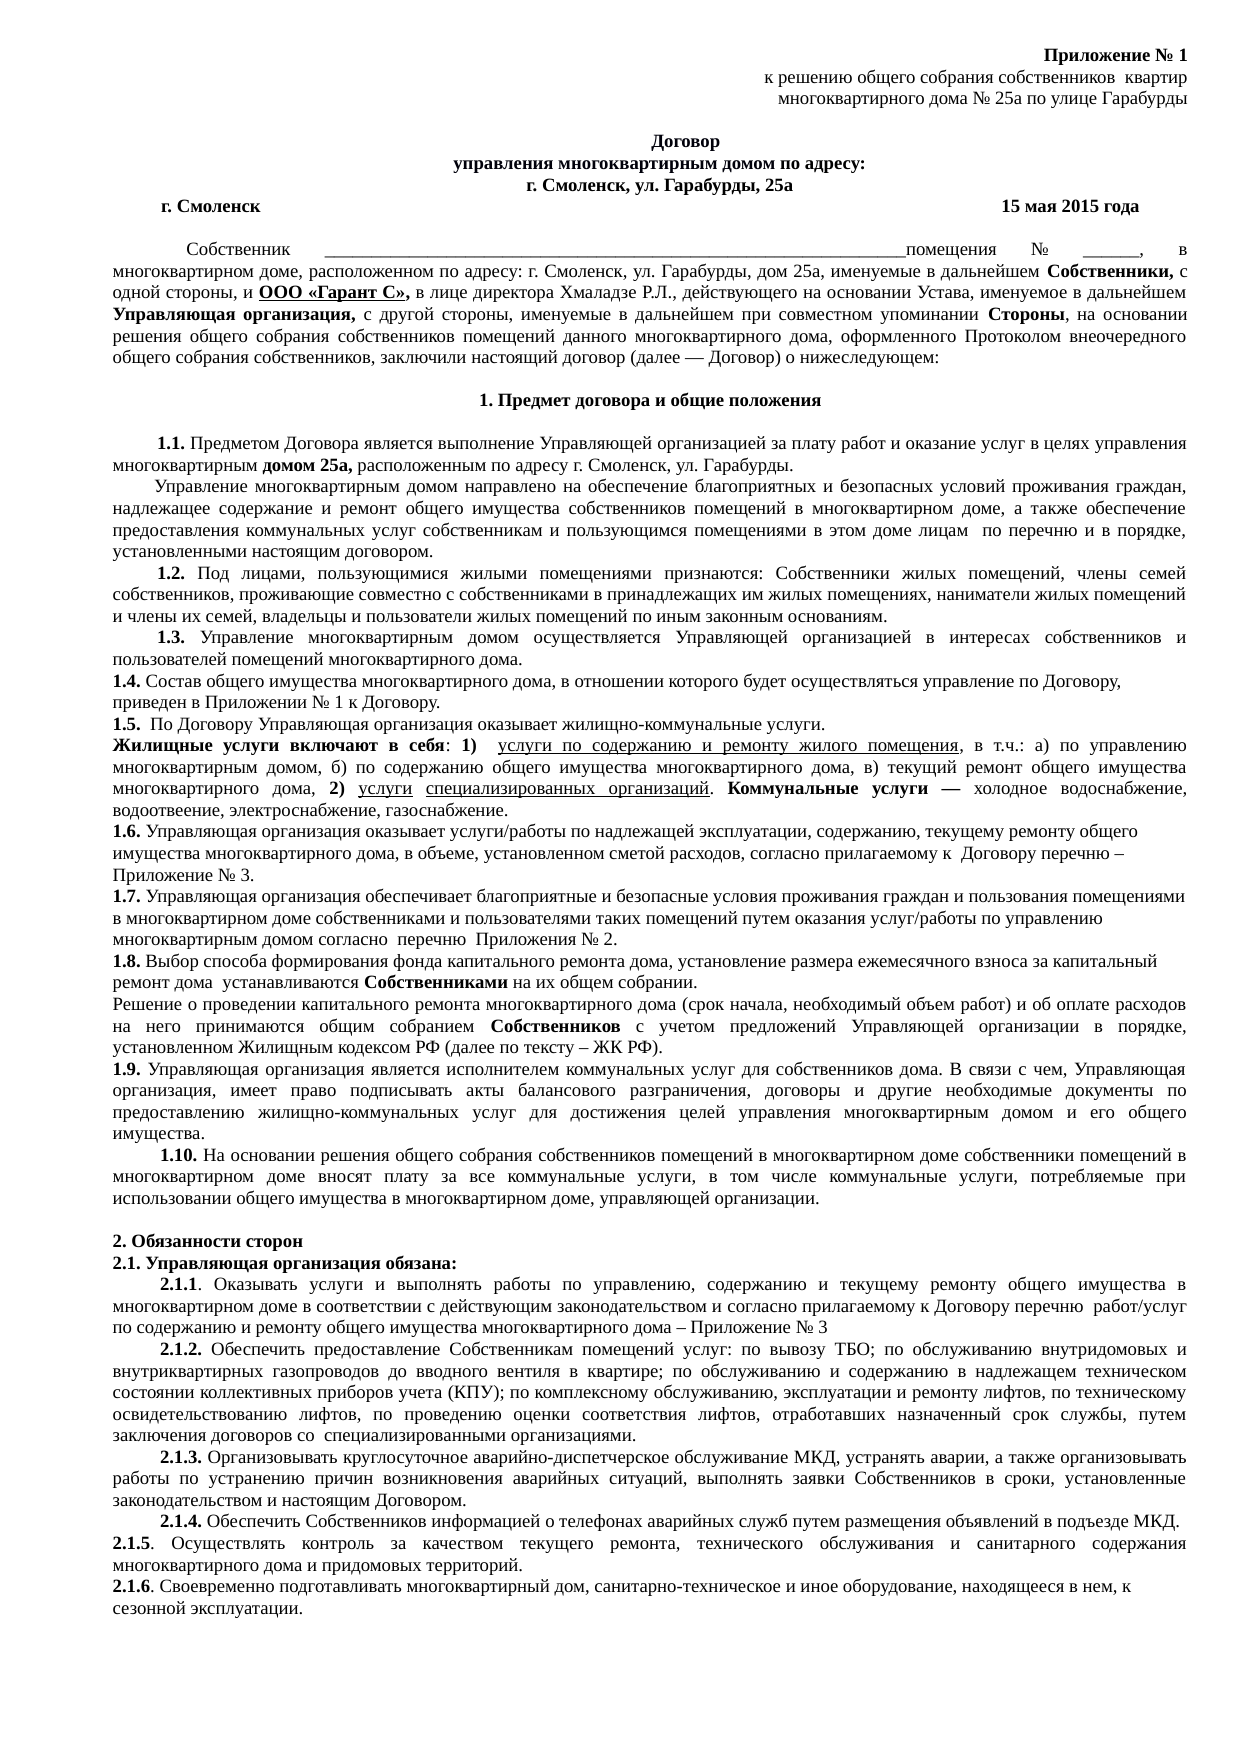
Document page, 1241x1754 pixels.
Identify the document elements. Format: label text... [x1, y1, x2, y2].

text Решение о проведении капитального ремонта многоквартирного дома (срок начала, необходимый объем работ) и об оплате расходов на него принимаются общим собранием Собственников с учетом предложений Управляющей организации в порядке, установленном Жилищным кодексом РФ (далее по тексту – ЖК РФ). [112, 993, 1188, 1058]
text Приложение № 1 [776, 44, 1188, 66]
text г. Смоленск 15 мая 2015 года [112, 195, 1188, 217]
text к решению общего собрания собственников квартир многоквартирного дома № 25а по улице Гарабурды [629, 66, 1188, 109]
text Договор [112, 130, 1188, 152]
text г. Смоленск, ул. Гарабурды, 25а [112, 173, 1188, 195]
list Предметом Договора является выполнение Управляющей организацией за плату работ и оказание услуг в целях управления многоквартирным домом 25а, расположенным по адресу г. Смоленск, ул. Гарабурды. [112, 432, 1188, 475]
text 1.7. Управляющая организация обеспечивает благоприятные и безопасные условия проживания граждан и пользования помещениями в многоквартирном доме собственниками и пользователями таких помещений путем оказания услуг/работы по управлению многоквартирным домом согласно перечню Приложения № 2. [112, 885, 1188, 950]
text Собственник ______________________________________________________________помещения № ______, в многоквартирном доме, расположенном по адресу: г. Смоленск, ул. Гарабурды, дом 25а, именуемые в дальнейшем Собственники, с одной стороны, и ООО «Гарант С», в лице директора Хмаладзе Р.Л., действующего на основании Устава, именуемое в дальнейшем Управляющая организация, с другой стороны, именуемые в дальнейшем при совместном упоминании Стороны, на основании решения общего собрания собственников помещений данного многоквартирного дома, оформленного Протоколом внеочередного общего собрания собственников, заключили настоящий договор (далее — Договор) о нижеследующем: [112, 238, 1188, 368]
text 1.5. По Договору Управляющая организация оказывает жилищно-коммунальные услуги. [112, 713, 1188, 734]
subtitle Под лицами, пользующимися жилыми помещениями признаются: Собственники жилых помещений, члены семей собственников, проживающие совместно с собственниками в принадлежащих им жилых помещениях, наниматели жилых помещений и члены их семей, владельцы и пользователи жилых помещений по иным законным основаниям. [112, 562, 1188, 626]
text 2.1.1. Оказывать услуги и выполнять работы по управлению, содержанию и текущему ремонту общего имущества в многоквартирном доме в соответствии с действующим законодательством и согласно прилагаемому к Договору перечню работ/услуг по содержанию и ремонту общего имущества многоквартирного дома – Приложение № 3 [112, 1273, 1188, 1338]
text 1.4. Состав общего имущества многоквартирного дома, в отношении которого будет осуществляться управление по Договору, приведен в Приложении № 1 к Договору. [112, 669, 1188, 713]
text 2.1.6. Своевременно подготавливать многоквартирный дом, санитарно-техническое и иное оборудование, находящееся в нем, к сезонной эксплуатации. [112, 1575, 1188, 1618]
subtitle Управление многоквартирным домом осуществляется Управляющей организацией в интересах собственников и пользователей помещений многоквартирного дома. [112, 626, 1188, 669]
text Жилищные услуги включают в себя: 1) услуги по содержанию и ремонту жилого помещения, в т.ч.: а) по управлению многоквартирным домом, б) по содержанию общего имущества многоквартирного дома, в) текущий ремонт общего имущества многоквартирного дома, 2) услуги специализированных организаций. Коммунальные услуги — холодное водоснабжение, водоотвеение, электроснабжение, газоснабжение. [112, 734, 1188, 820]
text 2.1.5. Осуществлять контроль за качеством текущего ремонта, технического обслуживания и санитарного содержания многоквартирного дома и придомовых территорий. [112, 1532, 1188, 1575]
text 2.1.2. Обеспечить предоставление Собственникам помещений услуг: по вывозу ТБО; по обслуживанию внутридомовых и внутриквартирных газопроводов до вводного вентиля в квартире; по обслуживанию и содержанию в надлежащем техническом состоянии коллективных приборов учета (КПУ); по комплексному обслуживанию, эксплуатации и ремонту лифтов, по техническому освидетельствованию лифтов, по проведению оценки соответствия лифтов, отработавших назначенный срок службы, путем заключения договоров со специализированными организациями. [112, 1338, 1188, 1446]
text 2.1.3. Организовывать круглосуточное аварийно-диспетчерское обслуживание МКД, устранять аварии, а также организовывать работы по устранению причин возникновения аварийных ситуаций, выполнять заявки Собственников в сроки, установленные законодательством и настоящим Договором. [112, 1446, 1188, 1510]
text 2. Обязанности сторон [112, 1230, 1188, 1252]
text 1.8. Выбор способа формирования фонда капитального ремонта дома, установление размера ежемесячного взноса за капитальный ремонт дома устанавливаются Собственниками на их общем собрании. [112, 950, 1188, 993]
text управления многоквартирным домом по адресу: [112, 152, 1188, 173]
text 1.9. Управляющая организация является исполнителем коммунальных услуг для собственников дома. В связи с чем, Управляющая организация, имеет право подписывать акты балансового разграничения, договоры и другие необходимые документы по предоставлению жилищно-коммунальных услуг для достижения целей управления многоквартирным домом и его общего имущества. [112, 1058, 1188, 1144]
text 2.1.4. Обеспечить Собственников информацией о телефонах аварийных служб путем размещения объявлений в подъезде МКД. [112, 1510, 1188, 1532]
text 1.6. Управляющая организация оказывает услуги/работы по надлежащей эксплуатации, содержанию, текущему ремонту общего имущества многоквартирного дома, в объеме, установленном сметой расходов, согласно прилагаемому к Договору перечню – Приложение № 3. [112, 820, 1188, 885]
text 1. Предмет договора и общие положения [112, 389, 1188, 411]
text Управление многоквартирным домом направлено на обеспечение благоприятных и безопасных условий проживания граждан, надлежащее содержание и ремонт общего имущества собственников помещений в многоквартирном доме, а также обеспечение предоставления коммунальных услуг собственникам и пользующимся помещениями в этом доме лицам по перечню и в порядке, установленными настоящим договором. [112, 475, 1188, 562]
text 2.1. Управляющая организация обязана: [112, 1252, 1188, 1273]
text 1.10. На основании решения общего собрания собственников помещений в многоквартирном доме собственники помещений в многоквартирном доме вносят плату за все коммунальные услуги, в том числе коммунальные услуги, потребляемые при использовании общего имущества в многоквартирном доме, управляющей организации. [112, 1144, 1188, 1208]
